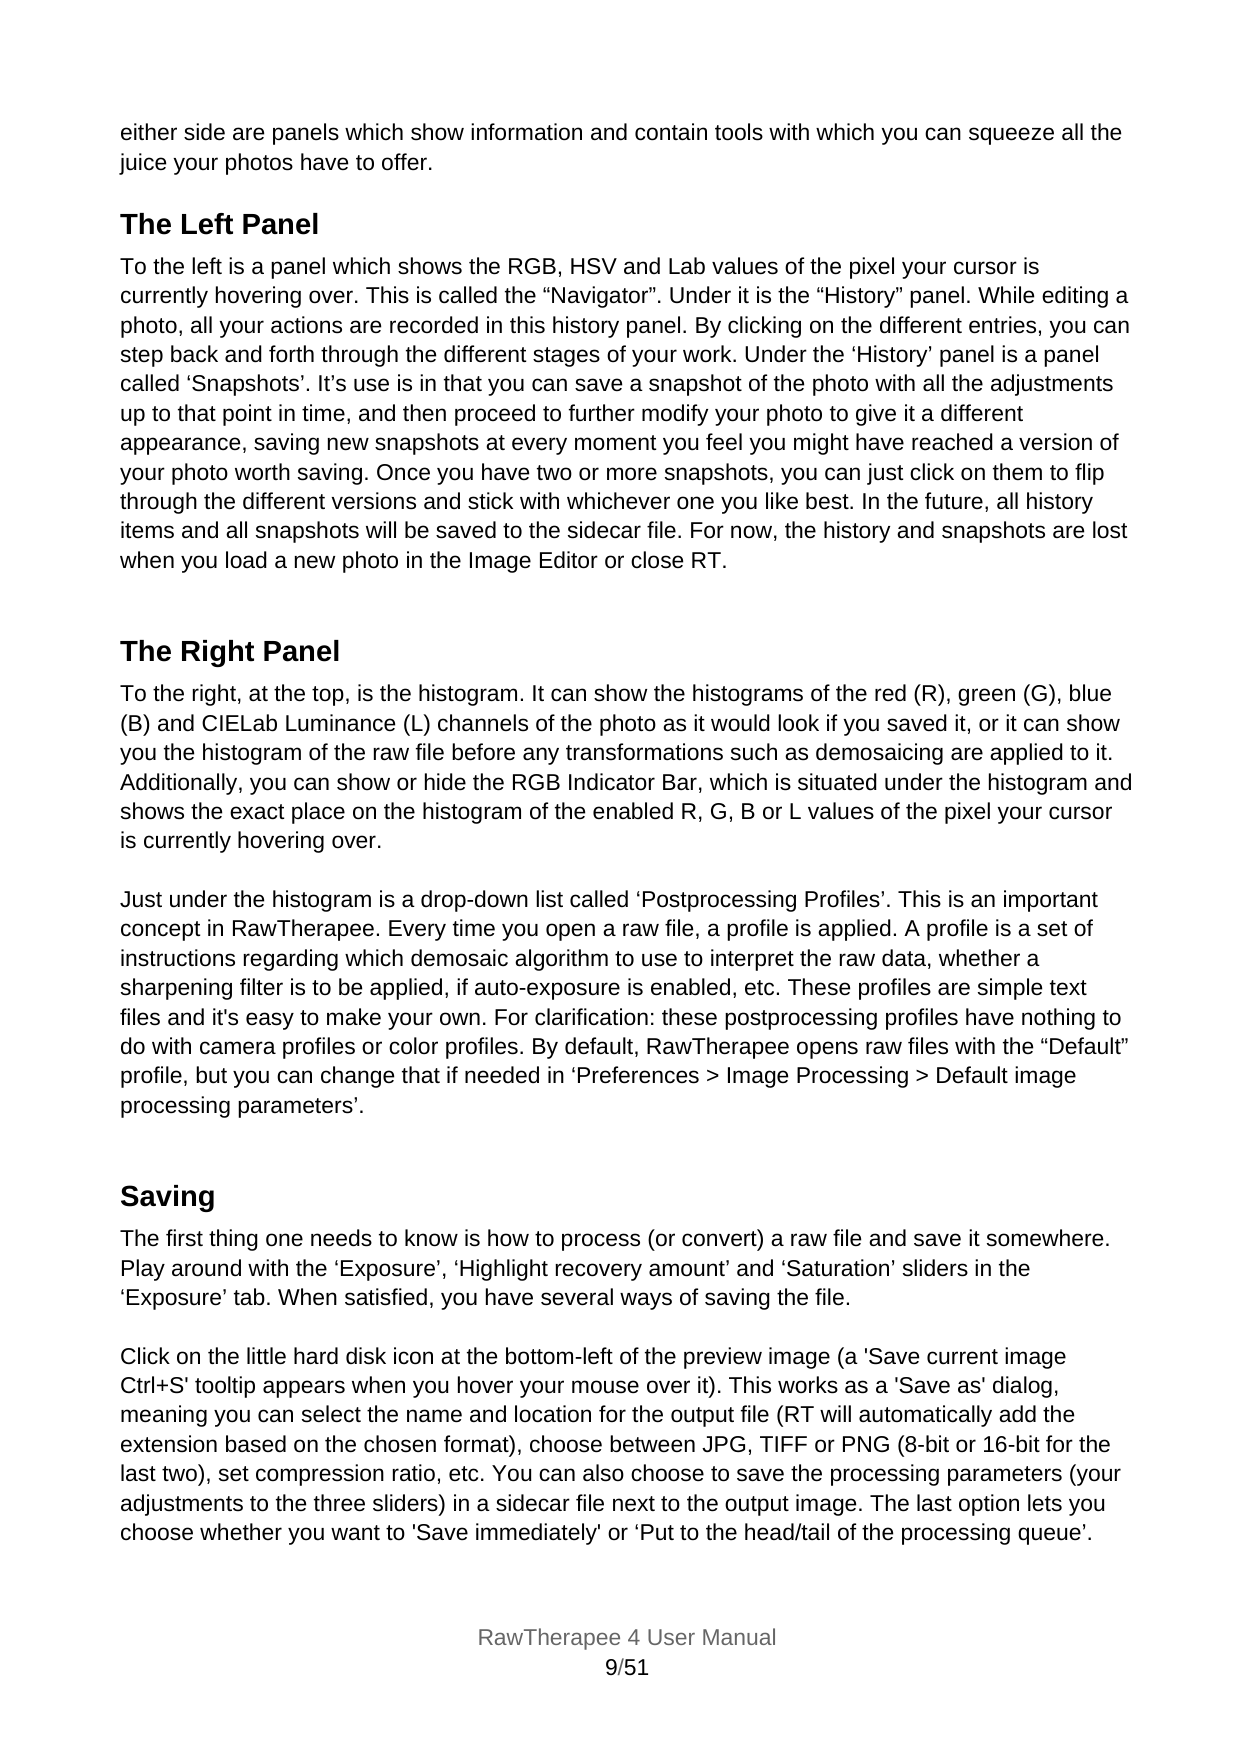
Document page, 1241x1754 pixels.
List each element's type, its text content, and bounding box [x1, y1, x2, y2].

subtitle The Left Panel [120, 208, 1134, 241]
text To the left is a panel which shows the RGB, HSV and Lab values of the pixel your cursor is currently hovering over. This is called the “Navigator”. Under it is the “History” panel. While editing a photo, all your actions are recorded in this history panel. By clicking on the different entries, you can step back and forth through the different stages of your work. Under the ‘History’ panel is a panel called ‘Snapshots’. It’s use is in that you can save a snapshot of the photo with all the adjustments up to that point in time, and then proceed to further modify your photo to give it a different appearance, saving new snapshots at every moment you feel you might have reached a version of your photo worth saving. Once you have two or more snapshots, you can just click on them to flip through the different versions and stick with whichever one you like best. In the future, all history items and all snapshots will be saved to the sidecar file. For now, the history and snapshots are lost when you load a new photo in the Image Editor or close RT. [120, 254, 1134, 573]
subtitle The Right Panel [120, 635, 1134, 668]
text To the right, at the top, is the histogram. It can show the histograms of the red (R), green (G), blue (B) and CIELab Luminance (L) channels of the photo as it would look if you saved it, or it can show you the histogram of the raw file before any transformations such as demosaicing are applied to it. Additionally, you can show or hide the RGB Indicator Bar, which is situated under the histogram and shows the exact place on the histogram of the enabled R, G, B or L values of the pixel your cursor is currently hovering over. [120, 681, 1134, 853]
text Just under the histogram is a drop-down list called ‘Postprocessing Profiles’. This is an important concept in RawTherapee. Every time you open a raw file, a profile is applied. A profile is a set of instructions regarding which demosaic algorithm to use to interpret the raw data, whether a sharpening filter is to be applied, if auto-exposure is enabled, etc. These profiles are simple text files and it's easy to make your own. For clarification: these postprocessing profiles have nothing to do with camera profiles or color profiles. By default, RawTherapee opens raw files with the “Default” profile, but you can change that if needed in ‘Preferences > Image Processing > Default image processing parameters’. [120, 887, 1134, 1118]
subtitle Saving [120, 1180, 1134, 1213]
text either side are panels which show information and contain tools with which you can squeeze all the juice your photos have to offer. [120, 120, 1134, 175]
text Click on the little hard disk icon at the bottom-left of the preview image (a 'Save current image Ctrl+S' tooltip appears when you hover your mouse over it). This works as a 'Save as' dialog, meaning you can select the name and location for the output file (RT will automatically add the extension based on the chosen format), choose between JPG, TIFF or PNG (8-bit or 16-bit for the last two), set compression ratio, etc. You can also choose to save the processing parameters (your adjustments to the three sliders) in a sidecar file next to the output image. The last option lets you choose whether you want to 'Save immediately' or ‘Put to the head/tail of the processing queue’. [120, 1343, 1134, 1545]
text The first thing one needs to know is how to process (or convert) a raw file and save it somewhere. Play around with the ‘Exposure’, ‘Highlight recovery amount’ and ‘Saturation’ sliders in the ‘Exposure’ tab. When satisfied, you have several ways of saving the file. [120, 1226, 1134, 1310]
